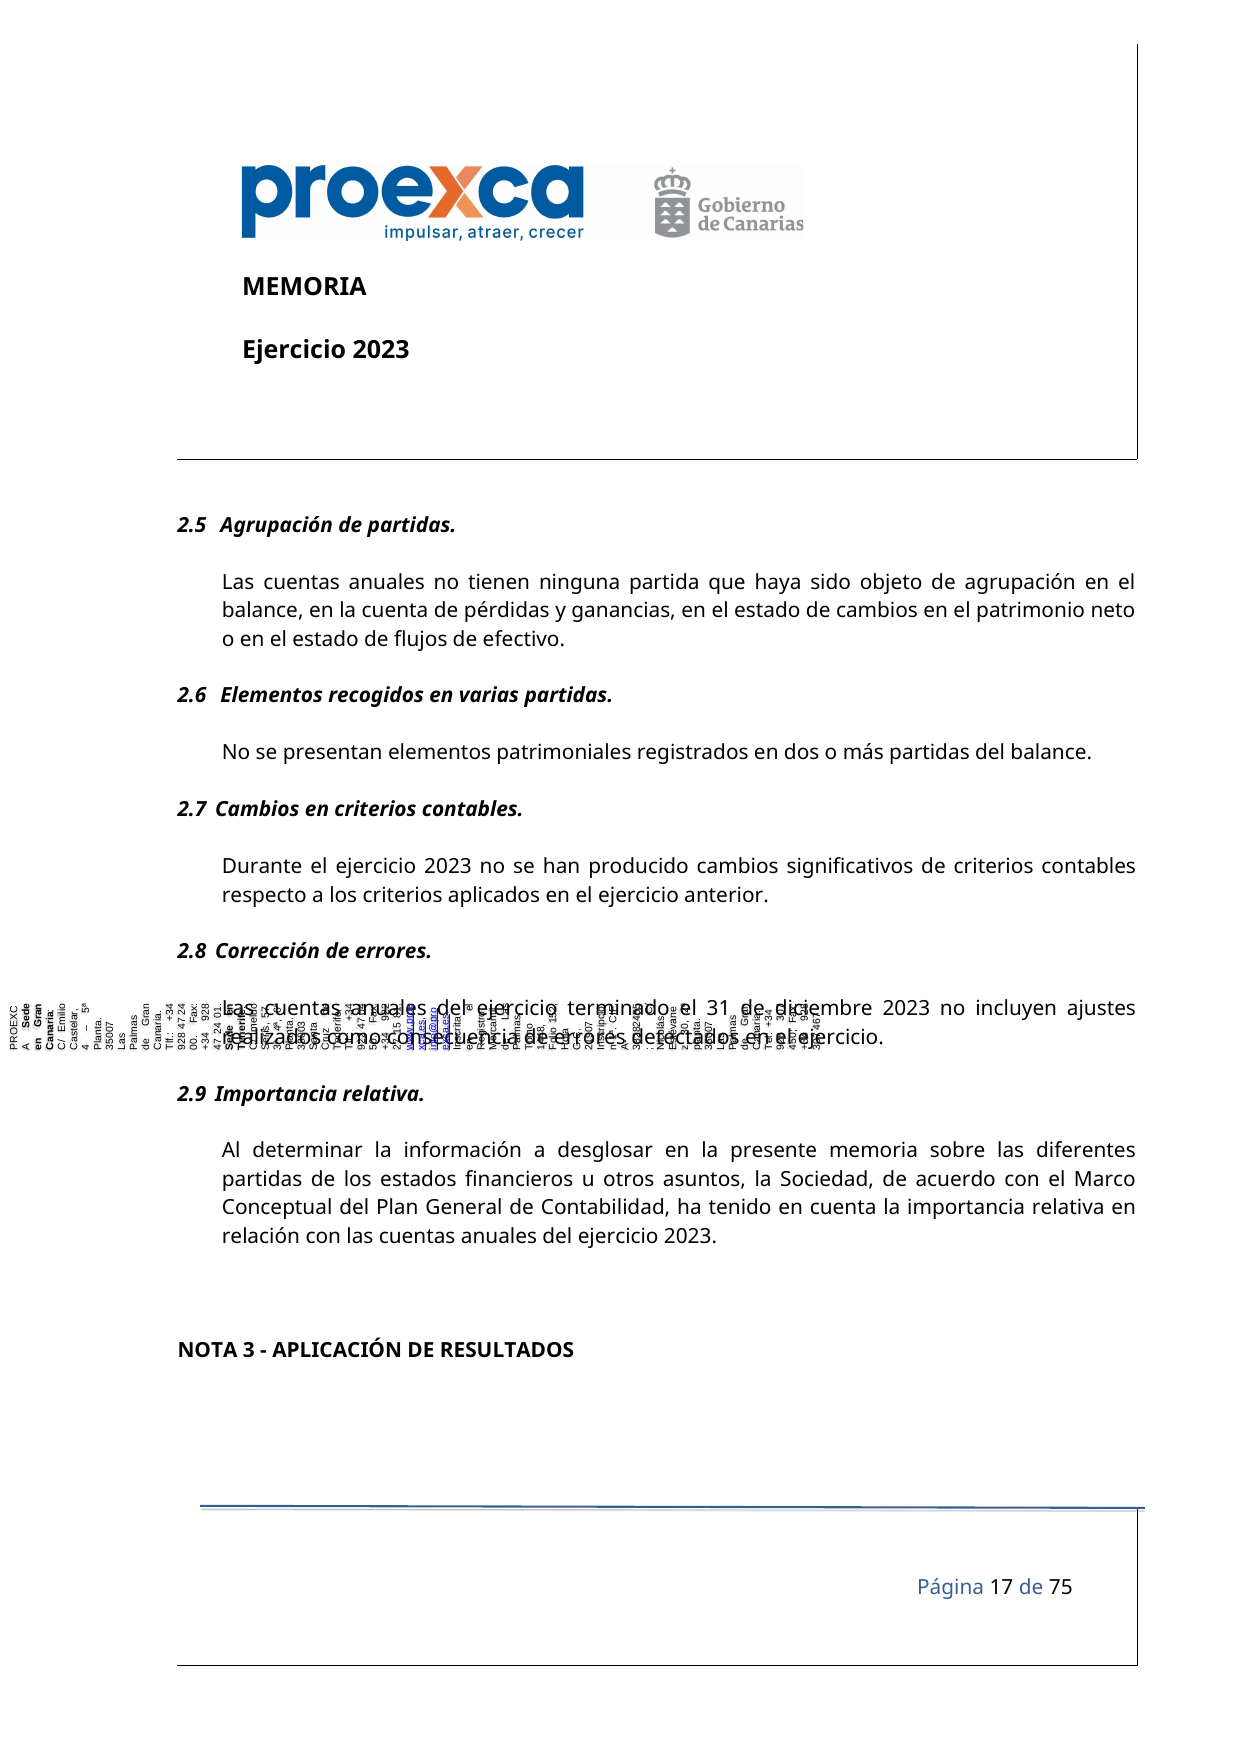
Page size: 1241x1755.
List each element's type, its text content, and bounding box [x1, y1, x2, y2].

text No se presentan elementos patrimoniales registrados en dos o más partidas del balance. [222, 737, 1137, 766]
text Las cuentas anuales del ejercicio terminado el 31 de diciembre 2023 no incluyen ajustes realizados como consecuencia de errores detectados en el ejercicio. [222, 993, 1137, 1050]
list Elementos recogidos en varias partidas. [177, 681, 1137, 709]
text NOTA 3 - APLICACIÓN DE RESULTADOS [177, 1335, 1137, 1363]
list Importancia relativa. [177, 1079, 1137, 1107]
text Al determinar la información a desglosar en la presente memoria sobre las diferentes partidas de los estados financieros u otros asuntos, la Sociedad, de acuerdo con el Marco Conceptual del Plan General de Contabilidad, ha tenido en cuenta la importancia relativa en relación con las cuentas anuales del ejercicio 2023. [222, 1136, 1137, 1249]
text Las cuentas anuales no tienen ninguna partida que haya sido objeto de agrupación en el balance, en la cuenta de pérdidas y ganancias, en el estado de cambios en el patrimonio neto o en el estado de flujos de efectivo. [222, 567, 1137, 652]
text Durante el ejercicio 2023 no se han producido cambios significativos de criterios contables respecto a los criterios aplicados en el ejercicio anterior. [222, 851, 1137, 908]
list Corrección de errores. [177, 937, 1137, 965]
list Cambios en criterios contables. [177, 794, 1137, 823]
list Agrupación de partidas. [177, 510, 1137, 538]
